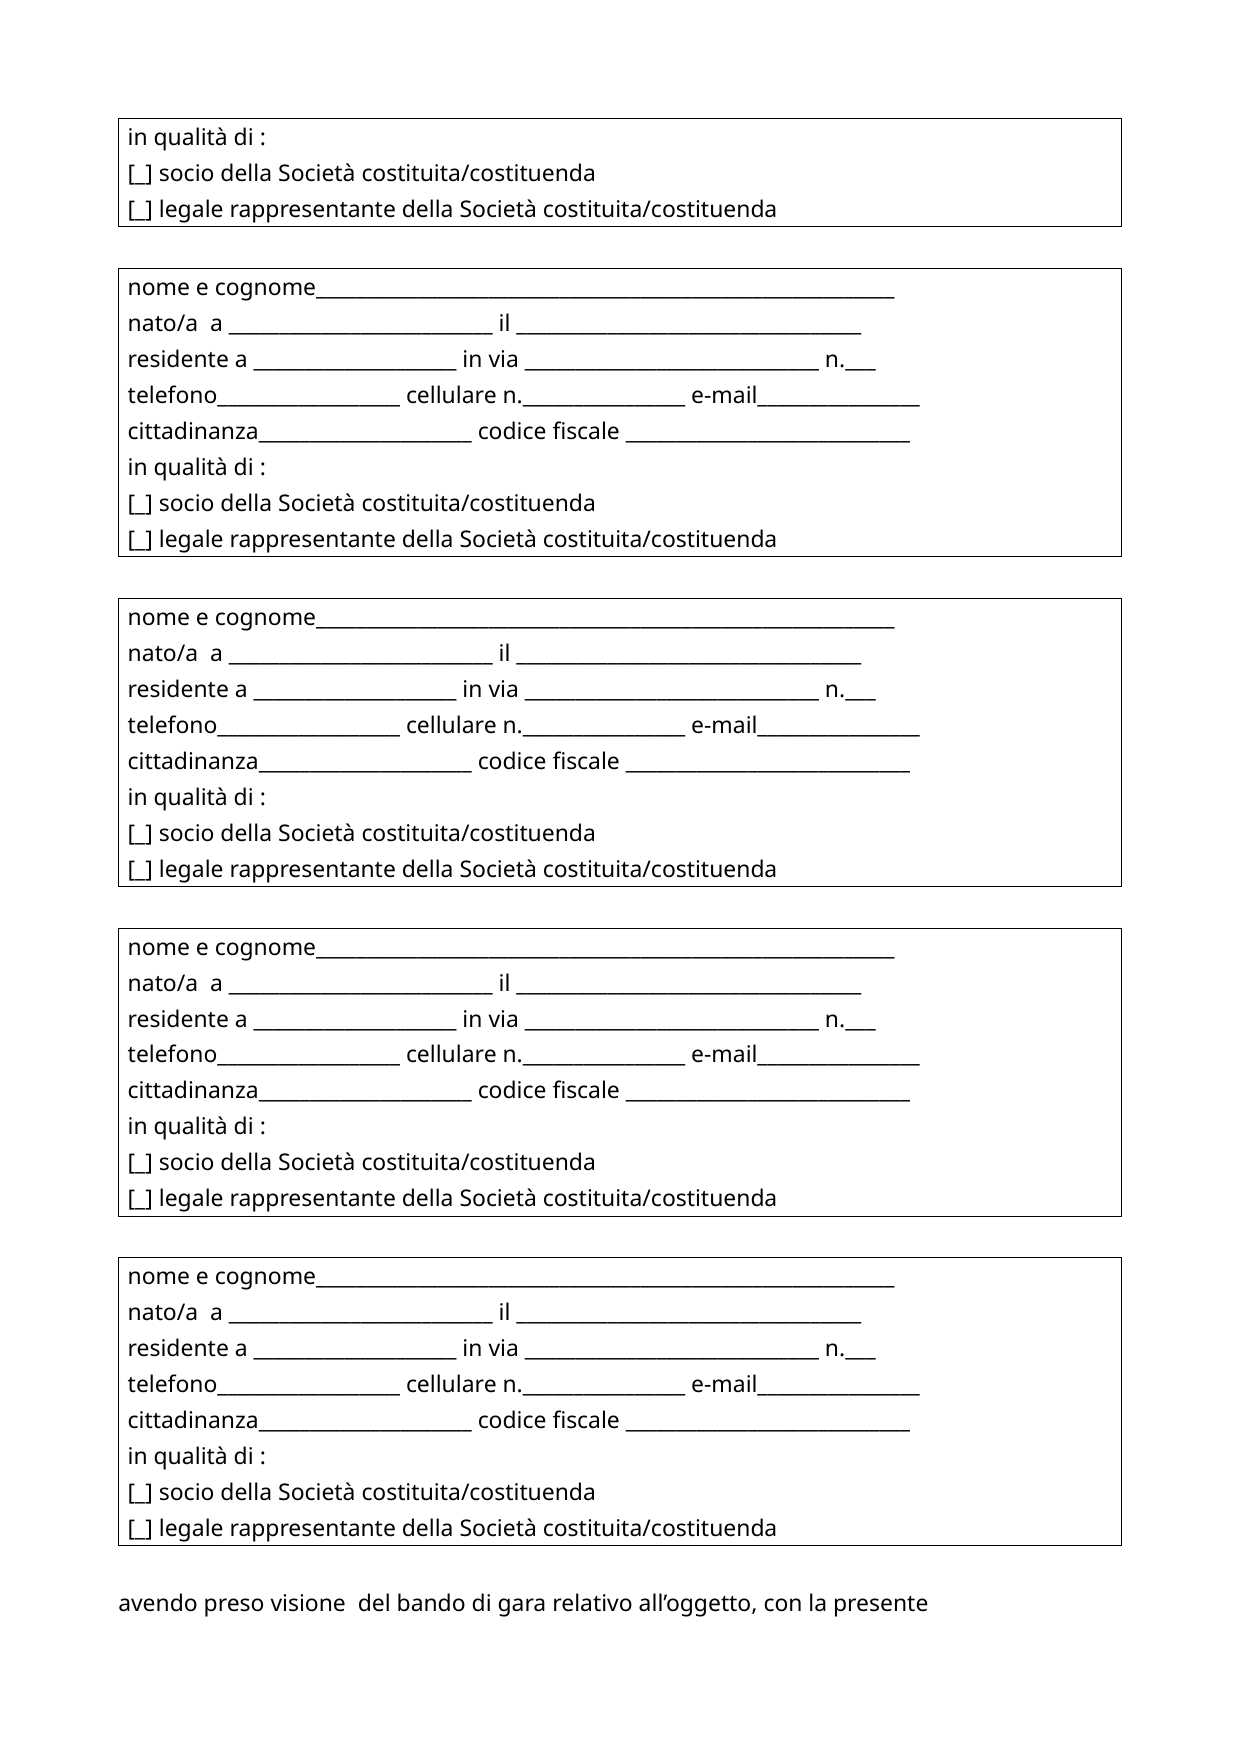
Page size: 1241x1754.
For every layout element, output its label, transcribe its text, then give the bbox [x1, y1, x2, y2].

text nome e cognome_________________________________________________________ [119, 929, 1121, 962]
text in qualità di : [119, 448, 1121, 482]
text nato/a a __________________________ il __________________________________ [119, 963, 1121, 998]
text [_] socio della Società costituita/costituenda [119, 154, 1121, 188]
text [_] legale rappresentante della Società costituita/costituenda [119, 1179, 1121, 1216]
text telefono__________________ cellulare n.________________ e-mail________________ [119, 706, 1121, 740]
text cittadinanza_____________________ codice fiscale ____________________________ [119, 742, 1121, 776]
text in qualità di : [119, 1437, 1121, 1471]
text [_] legale rappresentante della Società costituita/costituenda [119, 849, 1121, 886]
text [_] legale rappresentante della Società costituita/costituenda [119, 1509, 1121, 1545]
text in qualità di : [119, 1107, 1121, 1142]
text [_] socio della Società costituita/costituenda [119, 484, 1121, 518]
text telefono__________________ cellulare n.________________ e-mail________________ [119, 1365, 1121, 1399]
text nome e cognome_________________________________________________________ [119, 269, 1121, 302]
text nome e cognome_________________________________________________________ [119, 1258, 1121, 1292]
text cittadinanza_____________________ codice fiscale ____________________________ [119, 412, 1121, 446]
text [_] legale rappresentante della Società costituita/costituenda [119, 190, 1121, 226]
text in qualità di : [119, 777, 1121, 812]
text telefono__________________ cellulare n.________________ e-mail________________ [119, 376, 1121, 410]
text nome e cognome_________________________________________________________ [119, 599, 1121, 632]
text in qualità di : [119, 119, 1121, 152]
text [_] socio della Società costituita/costituenda [119, 1143, 1121, 1177]
text nato/a a __________________________ il __________________________________ [119, 304, 1121, 338]
text residente a ____________________ in via _____________________________ n.___ [119, 340, 1121, 374]
text residente a ____________________ in via _____________________________ n.___ [119, 670, 1121, 704]
text residente a ____________________ in via _____________________________ n.___ [119, 1329, 1121, 1363]
text telefono__________________ cellulare n.________________ e-mail________________ [119, 1035, 1121, 1070]
text [_] socio della Società costituita/costituenda [119, 813, 1121, 848]
text avendo preso visione del bando di gara relativo all’oggetto, con la presente [118, 1587, 1122, 1618]
text [_] socio della Società costituita/costituenda [119, 1473, 1121, 1507]
text cittadinanza_____________________ codice fiscale ____________________________ [119, 1071, 1121, 1106]
text residente a ____________________ in via _____________________________ n.___ [119, 999, 1121, 1034]
text nato/a a __________________________ il __________________________________ [119, 1293, 1121, 1327]
text nato/a a __________________________ il __________________________________ [119, 634, 1121, 668]
text cittadinanza_____________________ codice fiscale ____________________________ [119, 1401, 1121, 1435]
text [_] legale rappresentante della Società costituita/costituenda [119, 520, 1121, 556]
